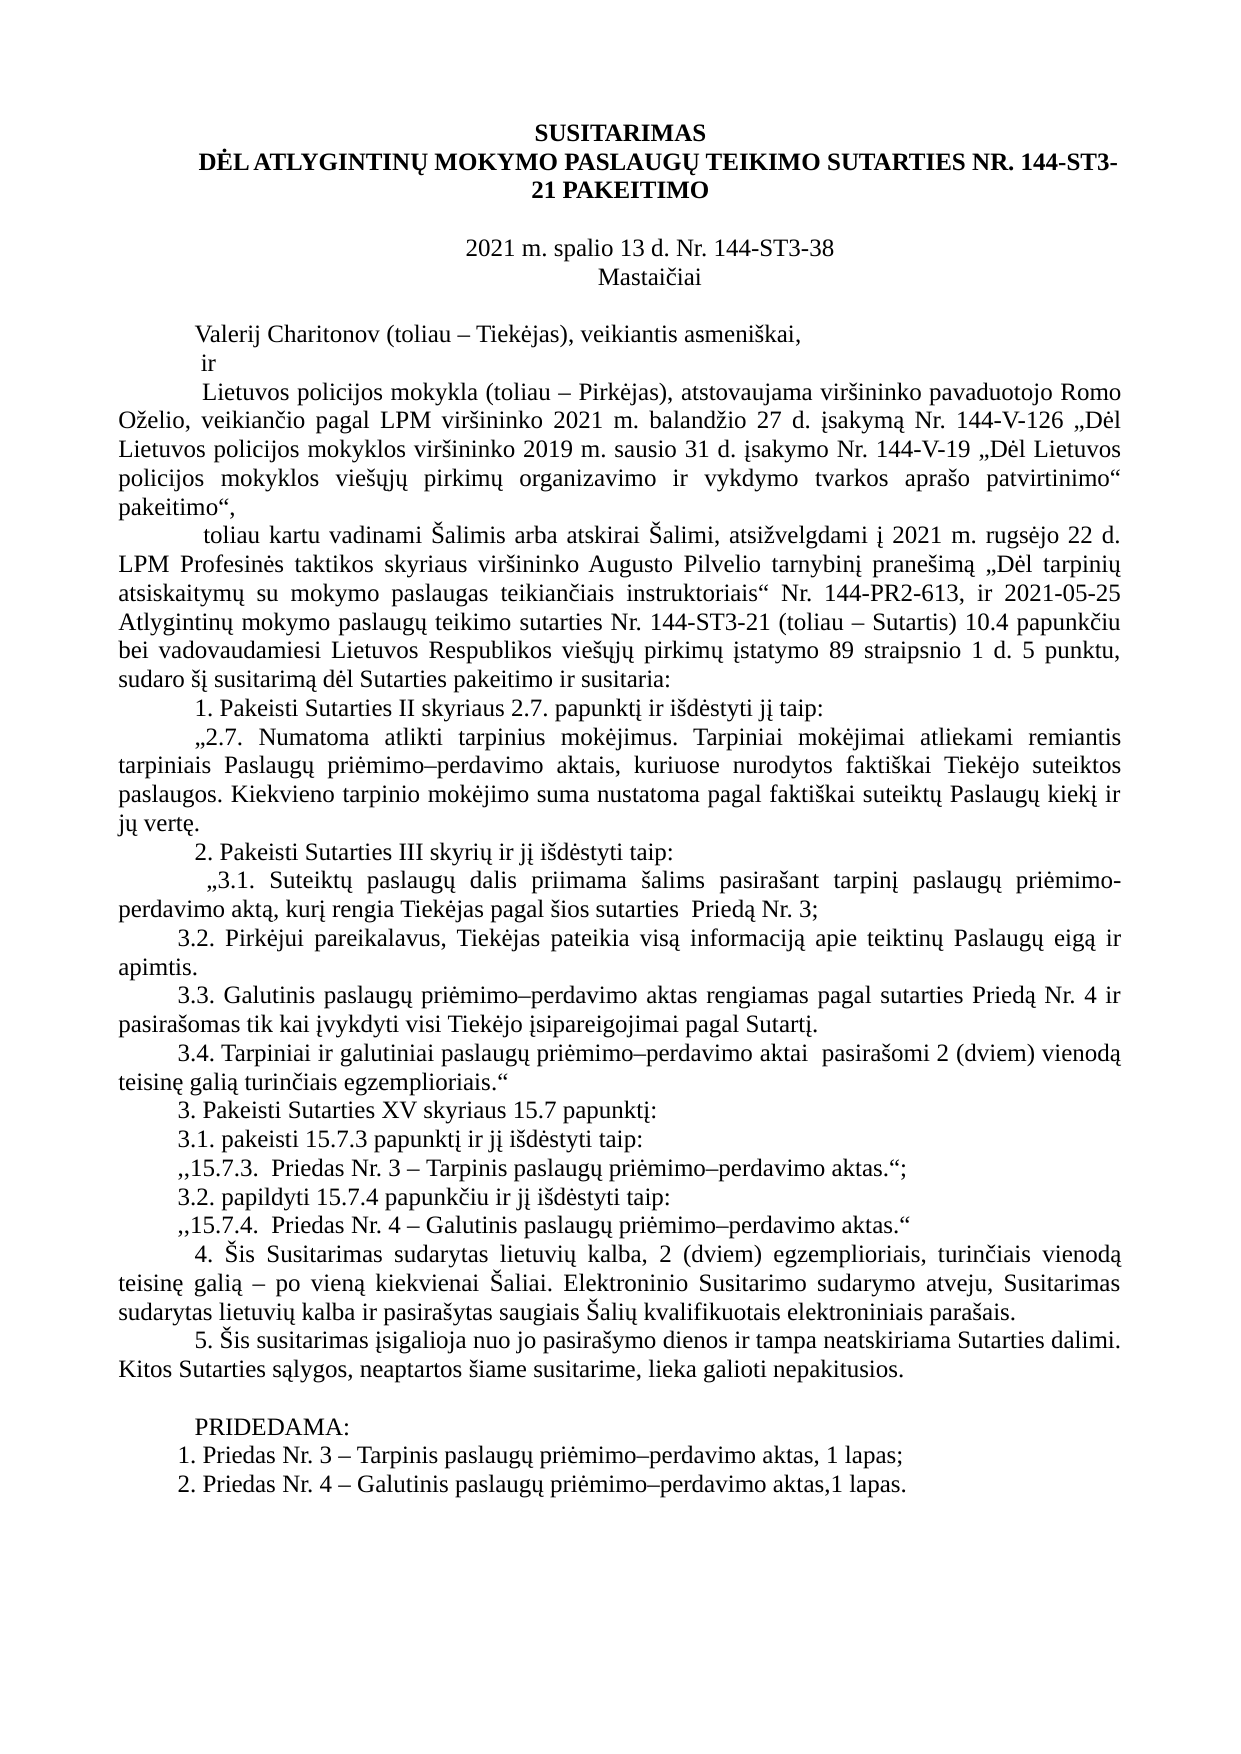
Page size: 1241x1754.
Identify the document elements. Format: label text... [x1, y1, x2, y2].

text 3.2. Pirkėjui pareikalavus, Tiekėjas pateikia visą informaciją apie teiktinų Paslaugų eigą ir apimtis. [118, 923, 1122, 981]
text „2.7. Numatoma atlikti tarpinius mokėjimus. Tarpiniai mokėjimai atliekami remiantis tarpiniais Paslaugų priėmimo–perdavimo aktais, kuriuose nurodytos faktiškai Tiekėjo suteiktos paslaugos. Kiekvieno tarpinio mokėjimo suma nustatoma pagal faktiškai suteiktų Paslaugų kiekį ir jų vertę. [118, 722, 1122, 837]
text Mastaičiai [118, 262, 1122, 291]
text SUSITARIMAS [118, 118, 1122, 147]
text Lietuvos policijos mokykla (toliau – Pirkėjas), atstovaujama viršininko pavaduotojo Romo Oželio, veikiančio pagal LPM viršininko 2021 m. balandžio 27 d. įsakymą Nr. 144-V-126 „Dėl Lietuvos policijos mokyklos viršininko 2019 m. sausio 31 d. įsakymo Nr. 144-V-19 „Dėl Lietuvos policijos mokyklos viešųjų pirkimų organizavimo ir vykdymo tvarkos aprašo patvirtinimo“ pakeitimo“, [118, 377, 1122, 521]
text 2021 m. spalio 13 d. Nr. 144-ST3-38 [118, 233, 1122, 262]
text Valerij Charitonov (toliau – Tiekėjas), veikiantis asmeniškai, [118, 319, 1122, 348]
text 3.2. papildyti 15.7.4 papunkčiu ir jį išdėstyti taip: [118, 1182, 1122, 1211]
text 3.3. Galutinis paslaugų priėmimo–perdavimo aktas rengiamas pagal sutarties Priedą Nr. 4 ir pasirašomas tik kai įvykdyti visi Tiekėjo įsipareigojimai pagal Sutartį. [118, 981, 1122, 1038]
text 3.4. Tarpiniai ir galutiniai paslaugų priėmimo–perdavimo aktai pasirašomi 2 (dviem) vienodą teisinę galią turinčiais egzemplioriais.“ [118, 1038, 1122, 1096]
text DĖL ATLYGINTINŲ MOKYMO PASLAUGŲ TEIKIMO SUTARTIES NR. 144-ST3-21 PAKEITIMO [118, 147, 1122, 204]
text 3. Pakeisti Sutarties XV skyriaus 15.7 papunktį: [118, 1096, 1122, 1124]
text ,,15.7.4. Priedas Nr. 4 – Galutinis paslaugų priėmimo–perdavimo aktas.“ [118, 1211, 1122, 1239]
text 2. Priedas Nr. 4 – Galutinis paslaugų priėmimo–perdavimo aktas,1 lapas. [118, 1469, 1122, 1498]
text 2. Pakeisti Sutarties III skyrių ir jį išdėstyti taip: [118, 837, 1122, 866]
text ,,15.7.3. Priedas Nr. 3 – Tarpinis paslaugų priėmimo–perdavimo aktas.“; [118, 1153, 1122, 1182]
text 1. Priedas Nr. 3 – Tarpinis paslaugų priėmimo–perdavimo aktas, 1 lapas; [118, 1441, 1122, 1469]
text ir [118, 348, 1122, 377]
text 4. Šis Susitarimas sudarytas lietuvių kalba, 2 (dviem) egzemplioriais, turinčiais vienodą teisinę galią – po vieną kiekvienai Šaliai. Elektroninio Susitarimo sudarymo atveju, Susitarimas sudarytas lietuvių kalba ir pasirašytas saugiais Šalių kvalifikuotais elektroniniais parašais. [118, 1239, 1122, 1326]
text PRIDEDAMA: [118, 1412, 1122, 1441]
text 3.1. pakeisti 15.7.3 papunktį ir jį išdėstyti taip: [118, 1124, 1122, 1153]
text toliau kartu vadinami Šalimis arba atskirai Šalimi, atsižvelgdami į 2021 m. rugsėjo 22 d. LPM Profesinės taktikos skyriaus viršininko Augusto Pilvelio tarnybinį pranešimą „Dėl tarpinių atsiskaitymų su mokymo paslaugas teikiančiais instruktoriais“ Nr. 144-PR2-613, ir 2021-05-25 Atlygintinų mokymo paslaugų teikimo sutarties Nr. 144-ST3-21 (toliau – Sutartis) 10.4 papunkčiu bei vadovaudamiesi Lietuvos Respublikos viešųjų pirkimų įstatymo 89 straipsnio 1 d. 5 punktu, sudaro šį susitarimą dėl Sutarties pakeitimo ir susitaria: [118, 521, 1122, 693]
text 5. Šis susitarimas įsigalioja nuo jo pasirašymo dienos ir tampa neatskiriama Sutarties dalimi. Kitos Sutarties sąlygos, neaptartos šiame susitarime, lieka galioti nepakitusios. [118, 1326, 1122, 1383]
text 1. Pakeisti Sutarties II skyriaus 2.7. papunktį ir išdėstyti jį taip: [118, 693, 1122, 722]
text „3.1. Suteiktų paslaugų dalis priimama šalims pasirašant tarpinį paslaugų priėmimo-perdavimo aktą, kurį rengia Tiekėjas pagal šios sutarties Priedą Nr. 3; [118, 866, 1122, 923]
